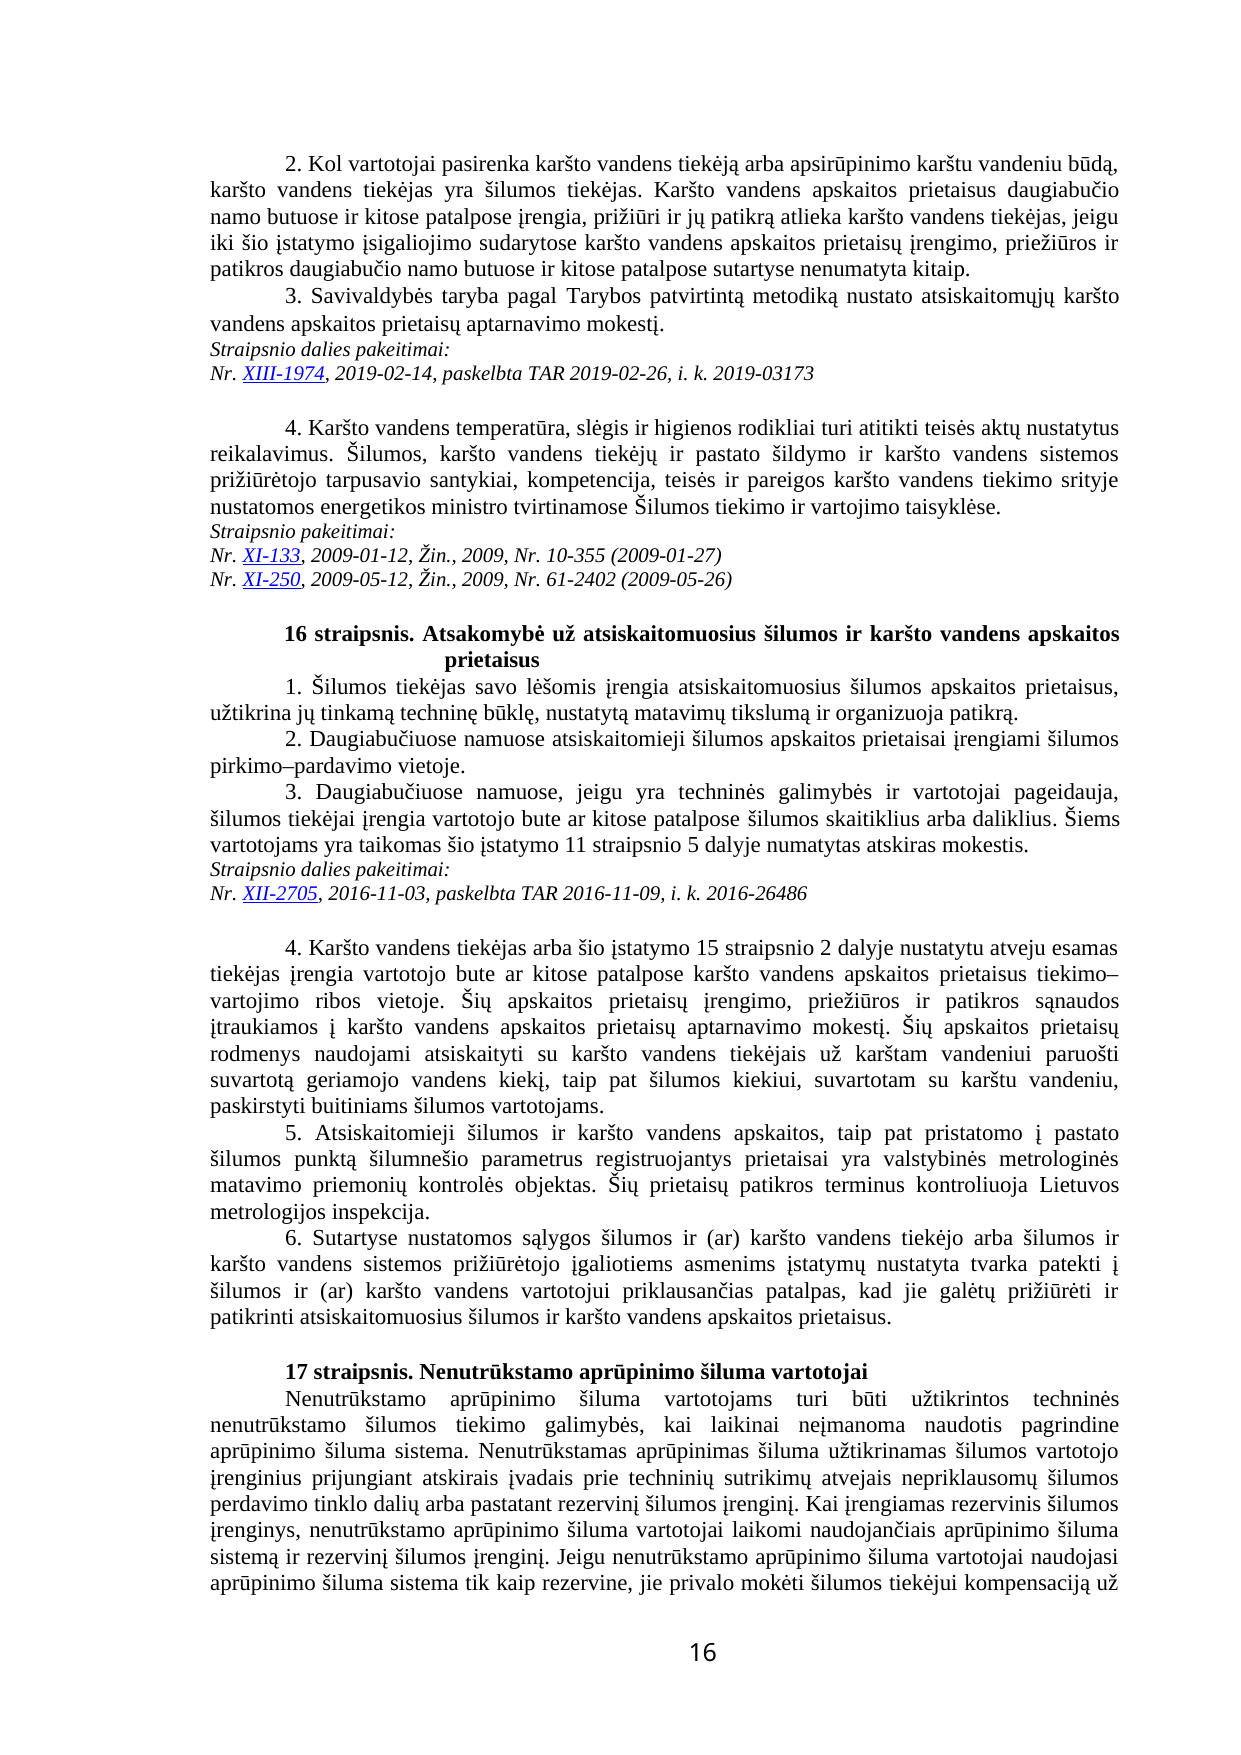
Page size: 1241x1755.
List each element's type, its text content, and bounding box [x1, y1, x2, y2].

text Straipsnio dalies pakeitimai: [210, 857, 1120, 881]
text Straipsnio pakeitimai: [210, 519, 1120, 543]
text Nr. XII-2705, 2016-11-03, paskelbta TAR 2016-11-09, i. k. 2016-26486 [210, 881, 1120, 905]
text Nr. XIII-1974, 2019-02-14, paskelbta TAR 2019-02-26, i. k. 2019-03173 [210, 361, 1120, 385]
text 5. Atsiskaitomieji šilumos ir karšto vandens apskaitos, taip pat pristatomo į pastato šilumos punktą šilumnešio parametrus registruojantys prietaisai yra valstybinės metrologinės matavimo priemonių kontrolės objektas. Šių prietaisų patikros terminus kontroliuoja Lietuvos metrologijos inspekcija. [210, 1119, 1120, 1224]
text 17 straipsnis. Nenutrūkstamo aprūpinimo šiluma vartotojai [210, 1358, 1120, 1384]
text Nr. XI-133, 2009-01-12, Žin., 2009, Nr. 10-355 (2009-01-27) [210, 543, 1120, 567]
text 4. Karšto vandens tiekėjas arba šio įstatymo 15 straipsnio 2 dalyje nustatytu atveju esamas tiekėjas įrengia vartotojo bute ar kitose patalpose karšto vandens apskaitos prietaisus tiekimo–vartojimo ribos vietoje. Šių apskaitos prietaisų įrengimo, priežiūros ir patikros sąnaudos įtraukiamos į karšto vandens apskaitos prietaisų aptarnavimo mokestį. Šių apskaitos prietaisų rodmenys naudojami atsiskaityti su karšto vandens tiekėjais už karštam vandeniui paruošti suvartotą geriamojo vandens kiekį, taip pat šilumos kiekiui, suvartotam su karštu vandeniu, paskirstyti buitiniams šilumos vartotojams. [210, 934, 1120, 1119]
text 3. Daugiabučiuose namuose, jeigu yra techninės galimybės ir vartotojai pageidauja, šilumos tiekėjai įrengia vartotojo bute ar kitose patalpose šilumos skaitiklius arba daliklius. Šiems vartotojams yra taikomas šio įstatymo 11 straipsnio 5 dalyje numatytas atskiras mokestis. [210, 778, 1120, 857]
text 3. Savivaldybės taryba pagal Tarybos patvirtintą metodiką nustato atsiskaitomųjų karšto vandens apskaitos prietaisų aptarnavimo mokestį. [210, 282, 1120, 337]
text 4. Karšto vandens temperatūra, slėgis ir higienos rodikliai turi atitikti teisės aktų nustatytus reikalavimus. Šilumos, karšto vandens tiekėjų ir pastato šildymo ir karšto vandens sistemos prižiūrėtojo tarpusavio santykiai, kompetencija, teisės ir pareigos karšto vandens tiekimo srityje nustatomos energetikos ministro tvirtinamose Šilumos tiekimo ir vartojimo taisyklėse. [210, 414, 1120, 519]
text Nr. XI-250, 2009-05-12, Žin., 2009, Nr. 61-2402 (2009-05-26) [210, 567, 1120, 591]
text Straipsnio dalies pakeitimai: [210, 337, 1120, 361]
text 2. Daugiabučiuose namuose atsiskaitomieji šilumos apskaitos prietaisai įrengiami šilumos pirkimo–pardavimo vietoje. [210, 726, 1120, 778]
text 2. Kol vartotojai pasirenka karšto vandens tiekėją arba apsirūpinimo karštu vandeniu būdą, karšto vandens tiekėjas yra šilumos tiekėjas. Karšto vandens apskaitos prietaisus daugiabučio namo butuose ir kitose patalpose įrengia, prižiūri ir jų patikrą atlieka karšto vandens tiekėjas, jeigu iki šio įstatymo įsigaliojimo sudarytose karšto vandens apskaitos prietaisų įrengimo, priežiūros ir patikros daugiabučio namo butuose ir kitose patalpose sutartyse nenumatyta kitaip. [210, 150, 1120, 282]
text 6. Sutartyse nustatomos sąlygos šilumos ir (ar) karšto vandens tiekėjo arba šilumos ir karšto vandens sistemos prižiūrėtojo įgaliotiems asmenims įstatymų nustatyta tvarka patekti į šilumos ir (ar) karšto vandens vartotojui priklausančias patalpas, kad jie galėtų prižiūrėti ir patikrinti atsiskaitomuosius šilumos ir karšto vandens apskaitos prietaisus. [210, 1224, 1120, 1329]
text 1. Šilumos tiekėjas savo lėšomis įrengia atsiskaitomuosius šilumos apskaitos prietaisus, užtikrina jų tinkamą techninę būklę, nustatytą matavimų tikslumą ir organizuoja patikrą. [210, 673, 1120, 726]
text 16 straipsnis. Atsakomybė už atsiskaitomuosius šilumos ir karšto vandens apskaitos prietaisus [284, 620, 1120, 673]
text Nenutrūkstamo aprūpinimo šiluma vartotojams turi būti užtikrintos techninės nenutrūkstamo šilumos tiekimo galimybės, kai laikinai neįmanoma naudotis pagrindine aprūpinimo šiluma sistema. Nenutrūkstamas aprūpinimas šiluma užtikrinamas šilumos vartotojo įrenginius prijungiant atskirais įvadais prie techninių sutrikimų atvejais nepriklausomų šilumos perdavimo tinklo dalių arba pastatant rezervinį šilumos įrenginį. Kai įrengiamas rezervinis šilumos įrenginys, nenutrūkstamo aprūpinimo šiluma vartotojai laikomi naudojančiais aprūpinimo šiluma sistemą ir rezervinį šilumos įrenginį. Jeigu nenutrūkstamo aprūpinimo šiluma vartotojai naudojasi aprūpinimo šiluma sistema tik kaip rezervine, jie privalo mokėti šilumos tiekėjui kompensaciją už [210, 1384, 1120, 1595]
